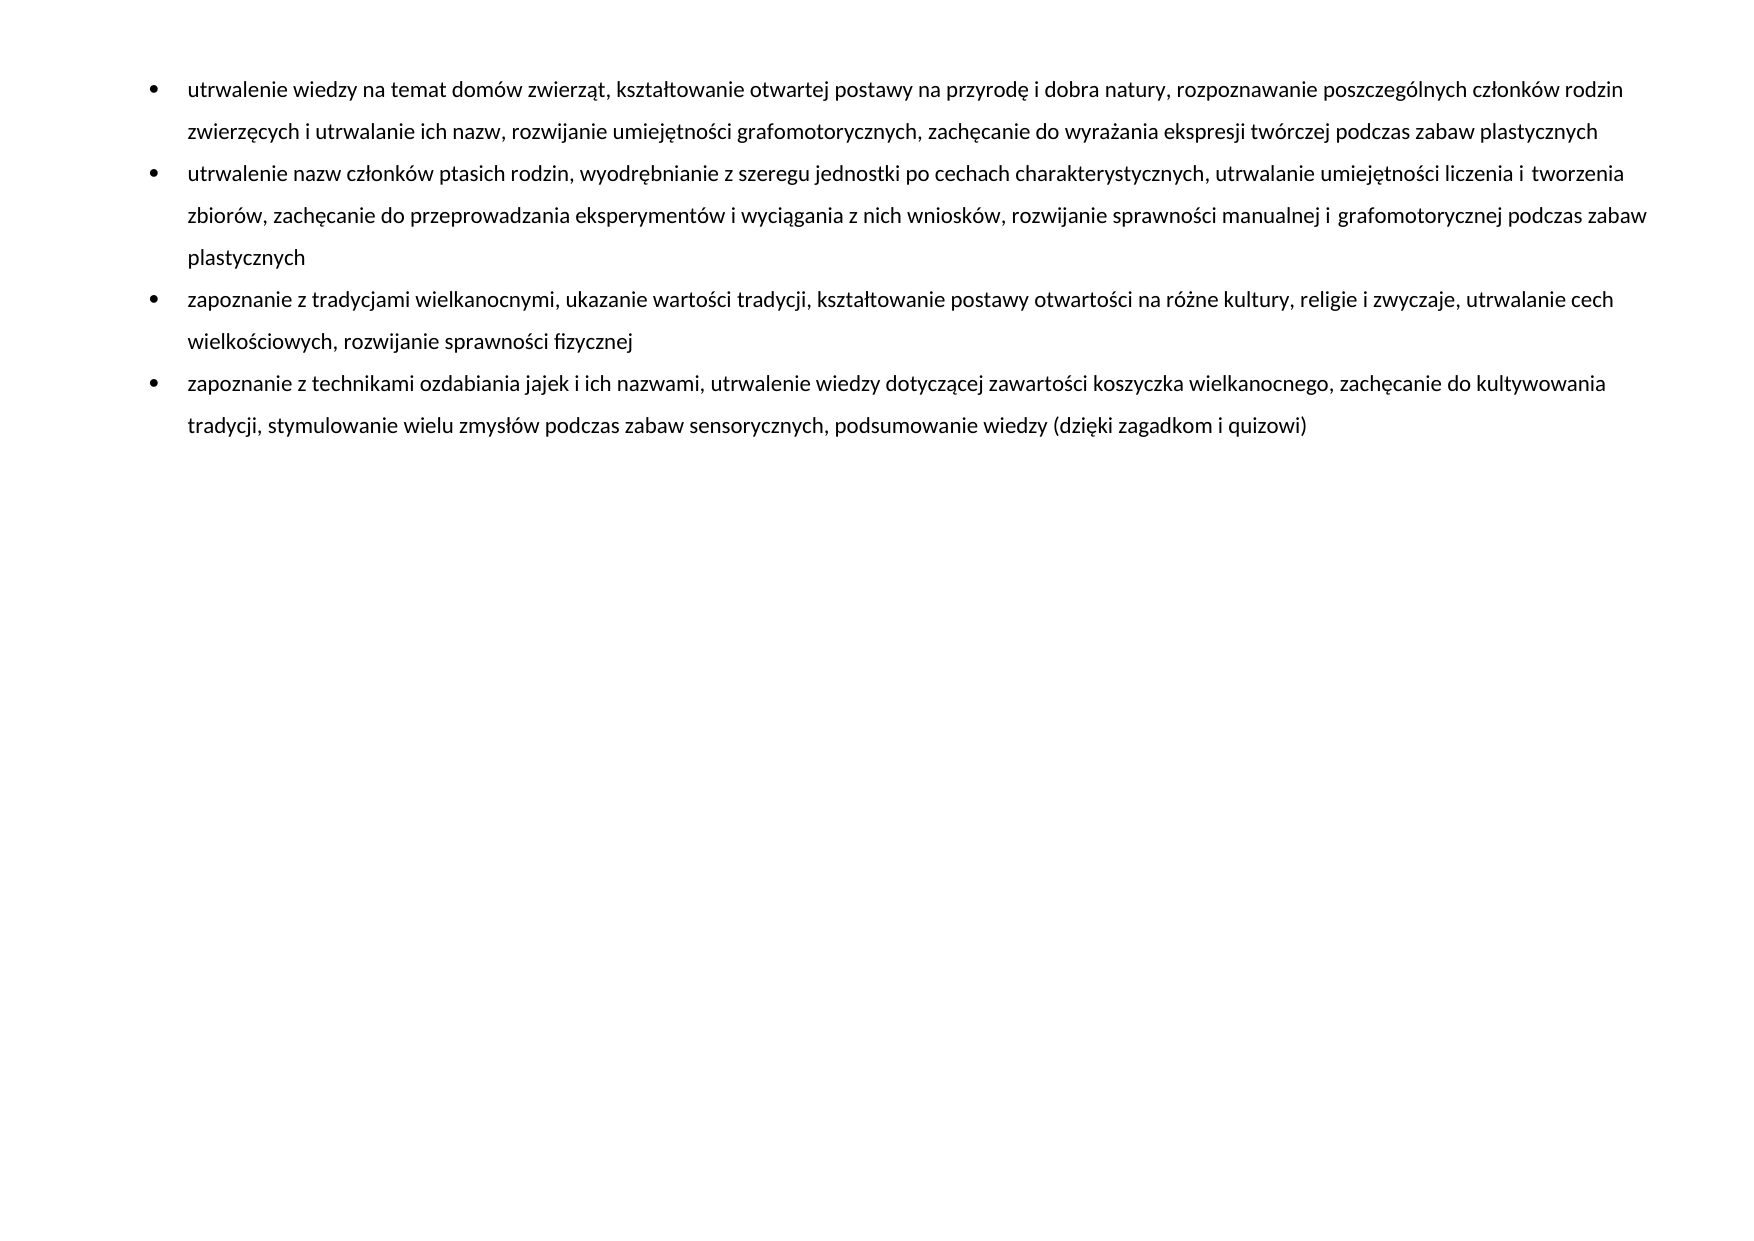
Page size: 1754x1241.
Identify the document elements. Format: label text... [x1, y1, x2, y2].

list zapoznanie z tradycjami wielkanocnymi, ukazanie wartości tradycji, kształtowanie postawy otwartości na różne kultury, religie i zwyczaje, utrwalanie cech wielkościowych, rozwijanie sprawności fizycznej [150, 285, 1679, 355]
list utrwalenie nazw członków ptasich rodzin, wyodrębnianie z szeregu jednostki po cechach charakterystycznych, utrwalanie umiejętności liczenia i tworzenia zbiorów, zachęcanie do przeprowadzania eksperymentów i wyciągania z nich wniosków, rozwijanie sprawności manualnej i grafomotorycznej podczas zabaw plastycznych [150, 159, 1679, 271]
list utrwalenie wiedzy na temat domów zwierząt, kształtowanie otwartej postawy na przyrodę i dobra natury, rozpoznawanie poszczególnych członków rodzin zwierzęcych i utrwalanie ich nazw, rozwijanie umiejętności grafomotorycznych, zachęcanie do wyrażania ekspresji twórczej podczas zabaw plastycznych [150, 75, 1679, 145]
list zapoznanie z technikami ozdabiania jajek i ich nazwami, utrwalenie wiedzy dotyczącej zawartości koszyczka wielkanocnego, zachęcanie do kultywowania tradycji, stymulowanie wielu zmysłów podczas zabaw sensorycznych, podsumowanie wiedzy (dzięki zagadkom i quizowi) [150, 369, 1679, 439]
